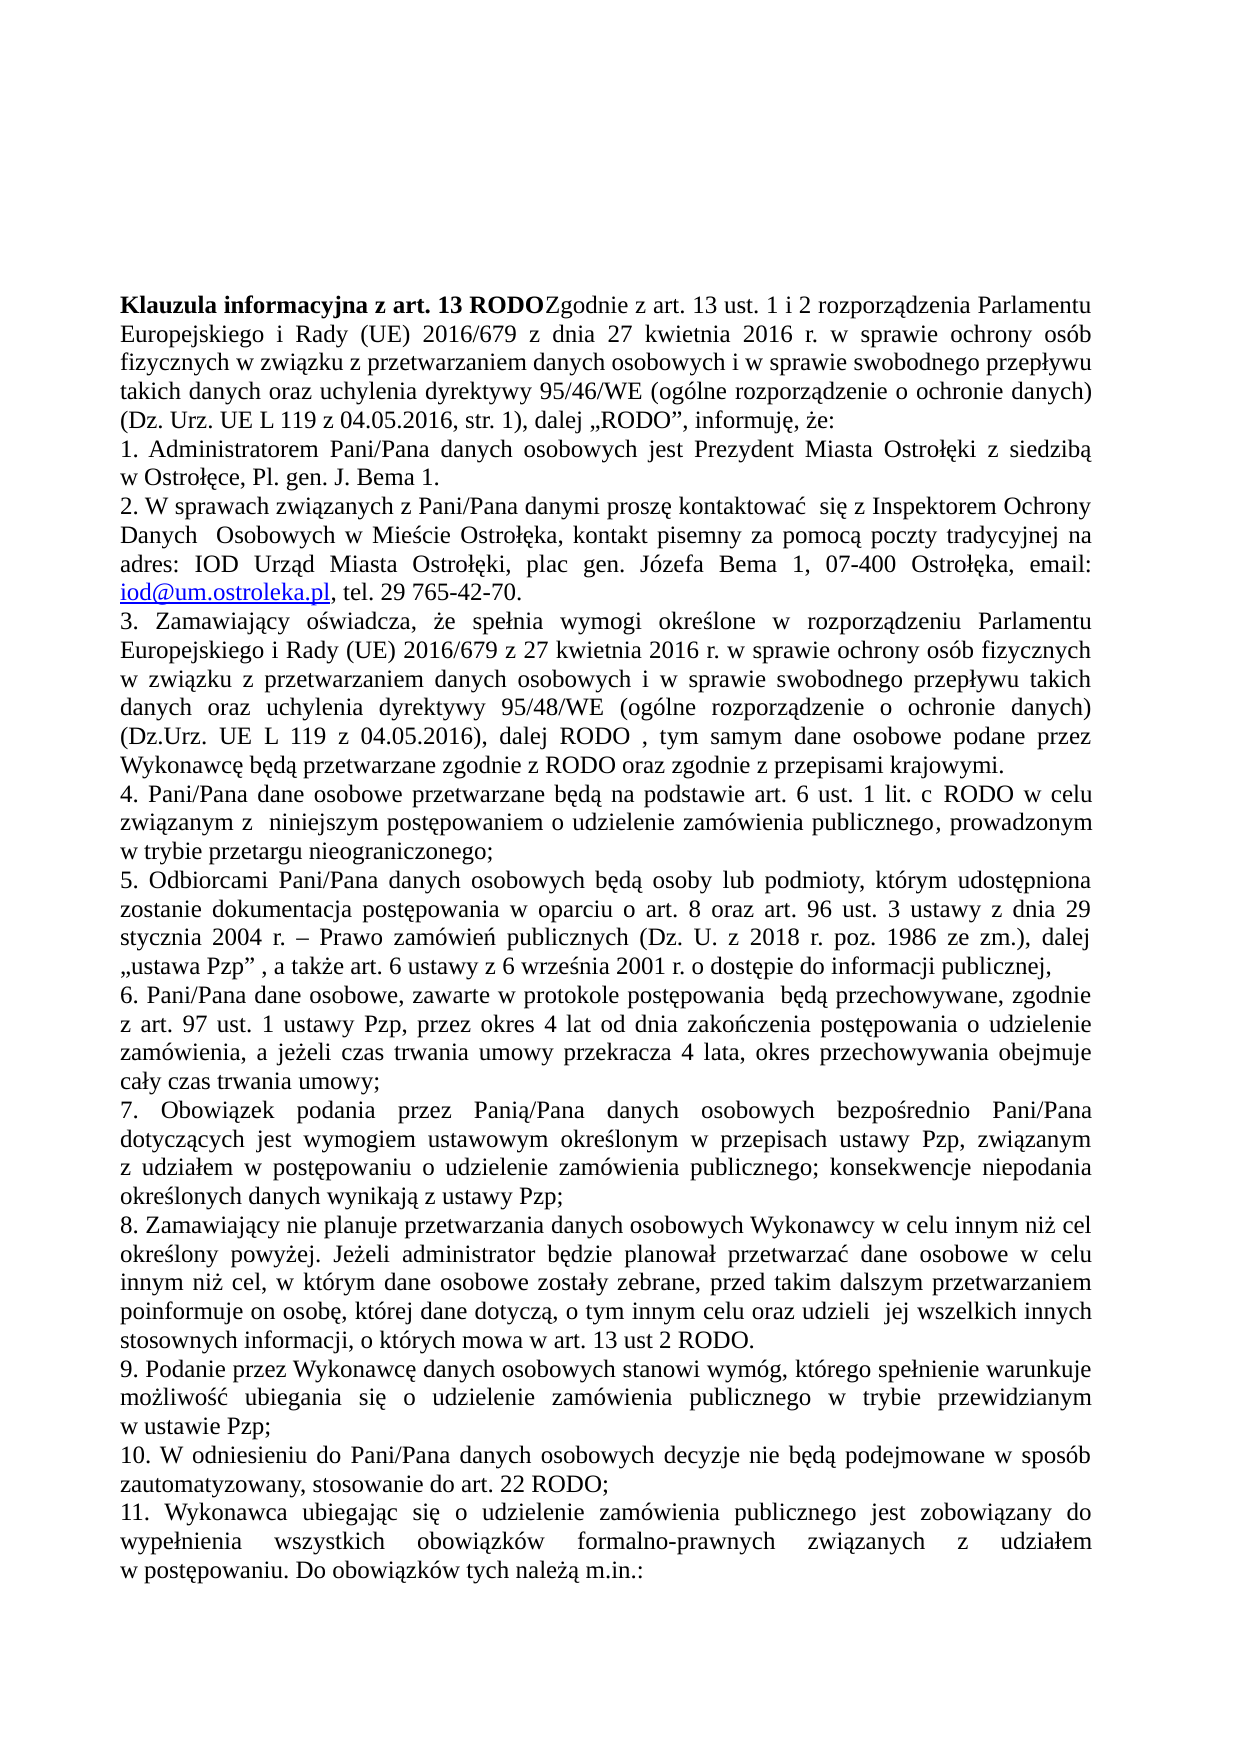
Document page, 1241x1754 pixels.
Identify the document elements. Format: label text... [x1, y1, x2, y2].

text 7. Obowiązek podania przez Panią/Pana danych osobowych bezpośrednio Pani/Pana dotyczących jest wymogiem ustawowym określonym w przepisach ustawy Pzp, związanym z udziałem w postępowaniu o udzielenie zamówienia publicznego; konsekwencje niepodania określonych danych wynikają z ustawy Pzp; [120, 1095, 1093, 1210]
text Klauzula informacyjna z art. 13 RODOZgodnie z art. 13 ust. 1 i 2 rozporządzenia Parlamentu Europejskiego i Rady (UE) 2016/679 z dnia 27 kwietnia 2016 r. w sprawie ochrony osób fizycznych w związku z przetwarzaniem danych osobowych i w sprawie swobodnego przepływu takich danych oraz uchylenia dyrektywy 95/46/WE (ogólne rozporządzenie o ochronie danych) (Dz. Urz. UE L 119 z 04.05.2016, str. 1), dalej „RODO”, informuję, że: [120, 290, 1093, 434]
text 6. Pani/Pana dane osobowe, zawarte w protokole postępowania będą przechowywane, zgodnie z art. 97 ust. 1 ustawy Pzp, przez okres 4 lat od dnia zakończenia postępowania o udzielenie zamówienia, a jeżeli czas trwania umowy przekracza 4 lata, okres przechowywania obejmuje cały czas trwania umowy; [120, 980, 1093, 1095]
text 2. W sprawach związanych z Pani/Pana danymi proszę kontaktować się z Inspektorem Ochrony Danych Osobowych w Mieście Ostrołęka, kontakt pisemny za pomocą poczty tradycyjnej na adres: IOD Urząd Miasta Ostrołęki, plac gen. Józefa Bema 1, 07-400 Ostrołęka, email: iod@um.ostroleka.pl, tel. 29 765-42-70. [120, 491, 1093, 606]
text 5. Odbiorcami Pani/Pana danych osobowych będą osoby lub podmioty, którym udostępniona zostanie dokumentacja postępowania w oparciu o art. 8 oraz art. 96 ust. 3 ustawy z dnia 29 stycznia 2004 r. – Prawo zamówień publicznych (Dz. U. z 2018 r. poz. 1986 ze zm.), dalej „ustawa Pzp” , a także art. 6 ustawy z 6 września 2001 r. o dostępie do informacji publicznej, [120, 865, 1093, 980]
text 3. Zamawiający oświadcza, że spełnia wymogi określone w rozporządzeniu Parlamentu Europejskiego i Rady (UE) 2016/679 z 27 kwietnia 2016 r. w sprawie ochrony osób fizycznych w związku z przetwarzaniem danych osobowych i w sprawie swobodnego przepływu takich danych oraz uchylenia dyrektywy 95/48/WE (ogólne rozporządzenie o ochronie danych) (Dz.Urz. UE L 119 z 04.05.2016), dalej RODO , tym samym dane osobowe podane przez Wykonawcę będą przetwarzane zgodnie z RODO oraz zgodnie z przepisami krajowymi. [120, 606, 1093, 779]
text 4. Pani/Pana dane osobowe przetwarzane będą na podstawie art. 6 ust. 1 lit. c RODO w celu związanym z niniejszym postępowaniem o udzielenie zamówienia publicznego, prowadzonym w trybie przetargu nieograniczonego; [120, 779, 1093, 865]
text 9. Podanie przez Wykonawcę danych osobowych stanowi wymóg, którego spełnienie warunkuje możliwość ubiegania się o udzielenie zamówienia publicznego w trybie przewidzianym w ustawie Pzp; [120, 1354, 1093, 1440]
text 1. Administratorem Pani/Pana danych osobowych jest Prezydent Miasta Ostrołęki z siedzibą w Ostrołęce, Pl. gen. J. Bema 1. [120, 434, 1093, 491]
text 11. Wykonawca ubiegając się o udzielenie zamówienia publicznego jest zobowiązany do wypełnienia wszystkich obowiązków formalno-prawnych związanych z udziałem w postępowaniu. Do obowiązków tych należą m.in.: [120, 1497, 1093, 1584]
text 10. W odniesieniu do Pani/Pana danych osobowych decyzje nie będą podejmowane w sposób zautomatyzowany, stosowanie do art. 22 RODO; [120, 1440, 1093, 1497]
text 8. Zamawiający nie planuje przetwarzania danych osobowych Wykonawcy w celu innym niż cel określony powyżej. Jeżeli administrator będzie planował przetwarzać dane osobowe w celu innym niż cel, w którym dane osobowe zostały zebrane, przed takim dalszym przetwarzaniem poinformuje on osobę, której dane dotyczą, o tym innym celu oraz udzieli jej wszelkich innych stosownych informacji, o których mowa w art. 13 ust 2 RODO. [120, 1210, 1093, 1354]
